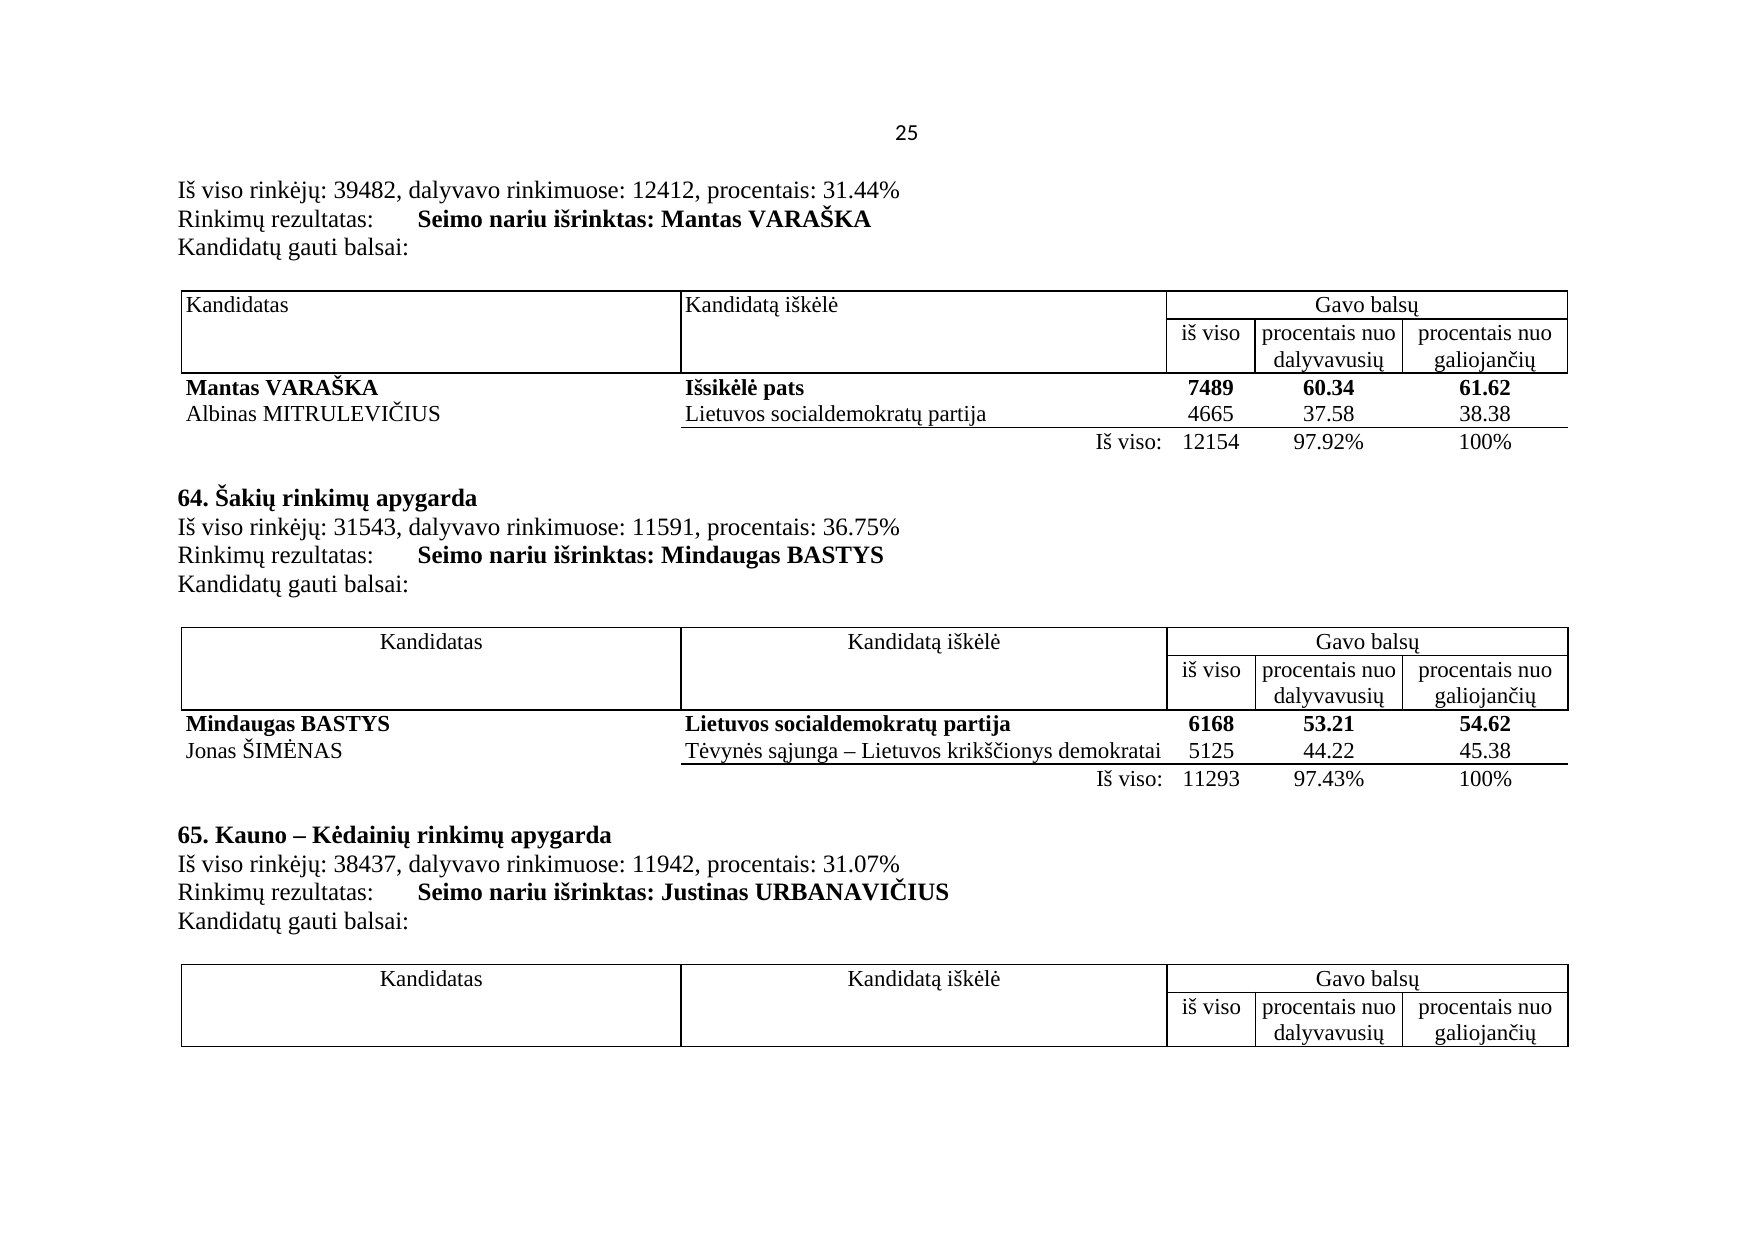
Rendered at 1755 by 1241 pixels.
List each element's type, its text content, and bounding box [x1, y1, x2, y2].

table_cell Tėvynės sąjunga – Lietuvos krikščionys demokratai [681, 737, 1167, 763]
table_cell Lietuvos socialdemokratų partija [681, 711, 1167, 737]
table_cell 97.43% [1255, 765, 1402, 791]
table_cell procentais nuo dalyvavusių [1256, 320, 1402, 372]
table_cell 45.38 [1403, 737, 1568, 763]
text Rinkimų rezultatas: Seimo nariu išrinktas: Justinas URBANAVIČIUS [177, 877, 1636, 906]
table_header Kandidatą iškėlė [682, 965, 1166, 1046]
text Kandidatų gauti balsai: [177, 569, 1636, 598]
table_cell procentais nuo galiojančių [1403, 320, 1567, 372]
table_header Gavo balsų [1168, 628, 1567, 655]
table_header Kandidatas [182, 965, 680, 1046]
table_cell [181, 763, 681, 791]
table_cell iš viso [1167, 320, 1254, 372]
table_cell [181, 426, 681, 454]
table_cell iš viso [1168, 993, 1255, 1046]
table_cell 97.92% [1255, 428, 1402, 454]
table_header Gavo balsų [1168, 965, 1567, 992]
text Rinkimų rezultatas: Seimo nariu išrinktas: Mantas VARAŠKA [177, 204, 1636, 232]
table_cell 60.34 [1255, 374, 1402, 400]
text Iš viso rinkėjų: 39482, dalyvavo rinkimuose: 12412, procentais: 31.44% [177, 175, 1636, 204]
table_header Gavo balsų [1167, 292, 1567, 318]
text 64. Šakių rinkimų apygarda [177, 483, 1636, 512]
table_cell 6168 [1167, 711, 1255, 737]
table_header Kandidatą iškėlė [682, 628, 1166, 709]
text 65. Kauno – Kėdainių rinkimų apygarda [177, 820, 1636, 849]
table_cell 100% [1403, 765, 1568, 791]
table_cell Iš viso: [681, 428, 1166, 454]
table_cell 61.62 [1403, 374, 1567, 400]
table_cell 38.38 [1403, 400, 1567, 426]
table_cell Jonas ŠIMĖNAS [181, 737, 681, 763]
table_cell 53.21 [1255, 711, 1402, 737]
table_cell 44.22 [1255, 737, 1402, 763]
table_cell Mantas VARAŠKA [181, 374, 681, 400]
table_cell Albinas MITRULEVIČIUS [181, 400, 681, 426]
table_cell Iš viso: [681, 765, 1167, 791]
text Iš viso rinkėjų: 31543, dalyvavo rinkimuose: 11591, procentais: 36.75% [177, 512, 1636, 541]
text Kandidatų gauti balsai: [177, 232, 1636, 261]
table_cell 12154 [1166, 428, 1255, 454]
table_cell procentais nuo dalyvavusių [1256, 993, 1402, 1046]
table_cell 5125 [1167, 737, 1255, 763]
table_cell procentais nuo galiojančių [1403, 993, 1567, 1046]
table_cell procentais nuo dalyvavusių [1256, 656, 1402, 709]
table_header Kandidatas [182, 628, 680, 709]
table_header Kandidatą iškėlė [682, 292, 1166, 372]
table_cell procentais nuo galiojančių [1403, 656, 1567, 709]
text Kandidatų gauti balsai: [177, 906, 1636, 935]
table_cell 37.58 [1255, 400, 1402, 426]
table_cell 4665 [1166, 400, 1255, 426]
table_header Kandidatas [182, 292, 680, 372]
table_cell 54.62 [1403, 711, 1568, 737]
table_cell 100% [1403, 428, 1567, 454]
table_cell Išsikėlė pats [681, 374, 1166, 400]
table_cell 11293 [1167, 765, 1255, 791]
table_cell Lietuvos socialdemokratų partija [681, 400, 1166, 426]
text Rinkimų rezultatas: Seimo nariu išrinktas: Mindaugas BASTYS [177, 541, 1636, 569]
text Iš viso rinkėjų: 38437, dalyvavo rinkimuose: 11942, procentais: 31.07% [177, 849, 1636, 877]
table_cell 7489 [1166, 374, 1255, 400]
table_cell Mindaugas BASTYS [181, 711, 681, 737]
table_cell iš viso [1168, 656, 1255, 709]
